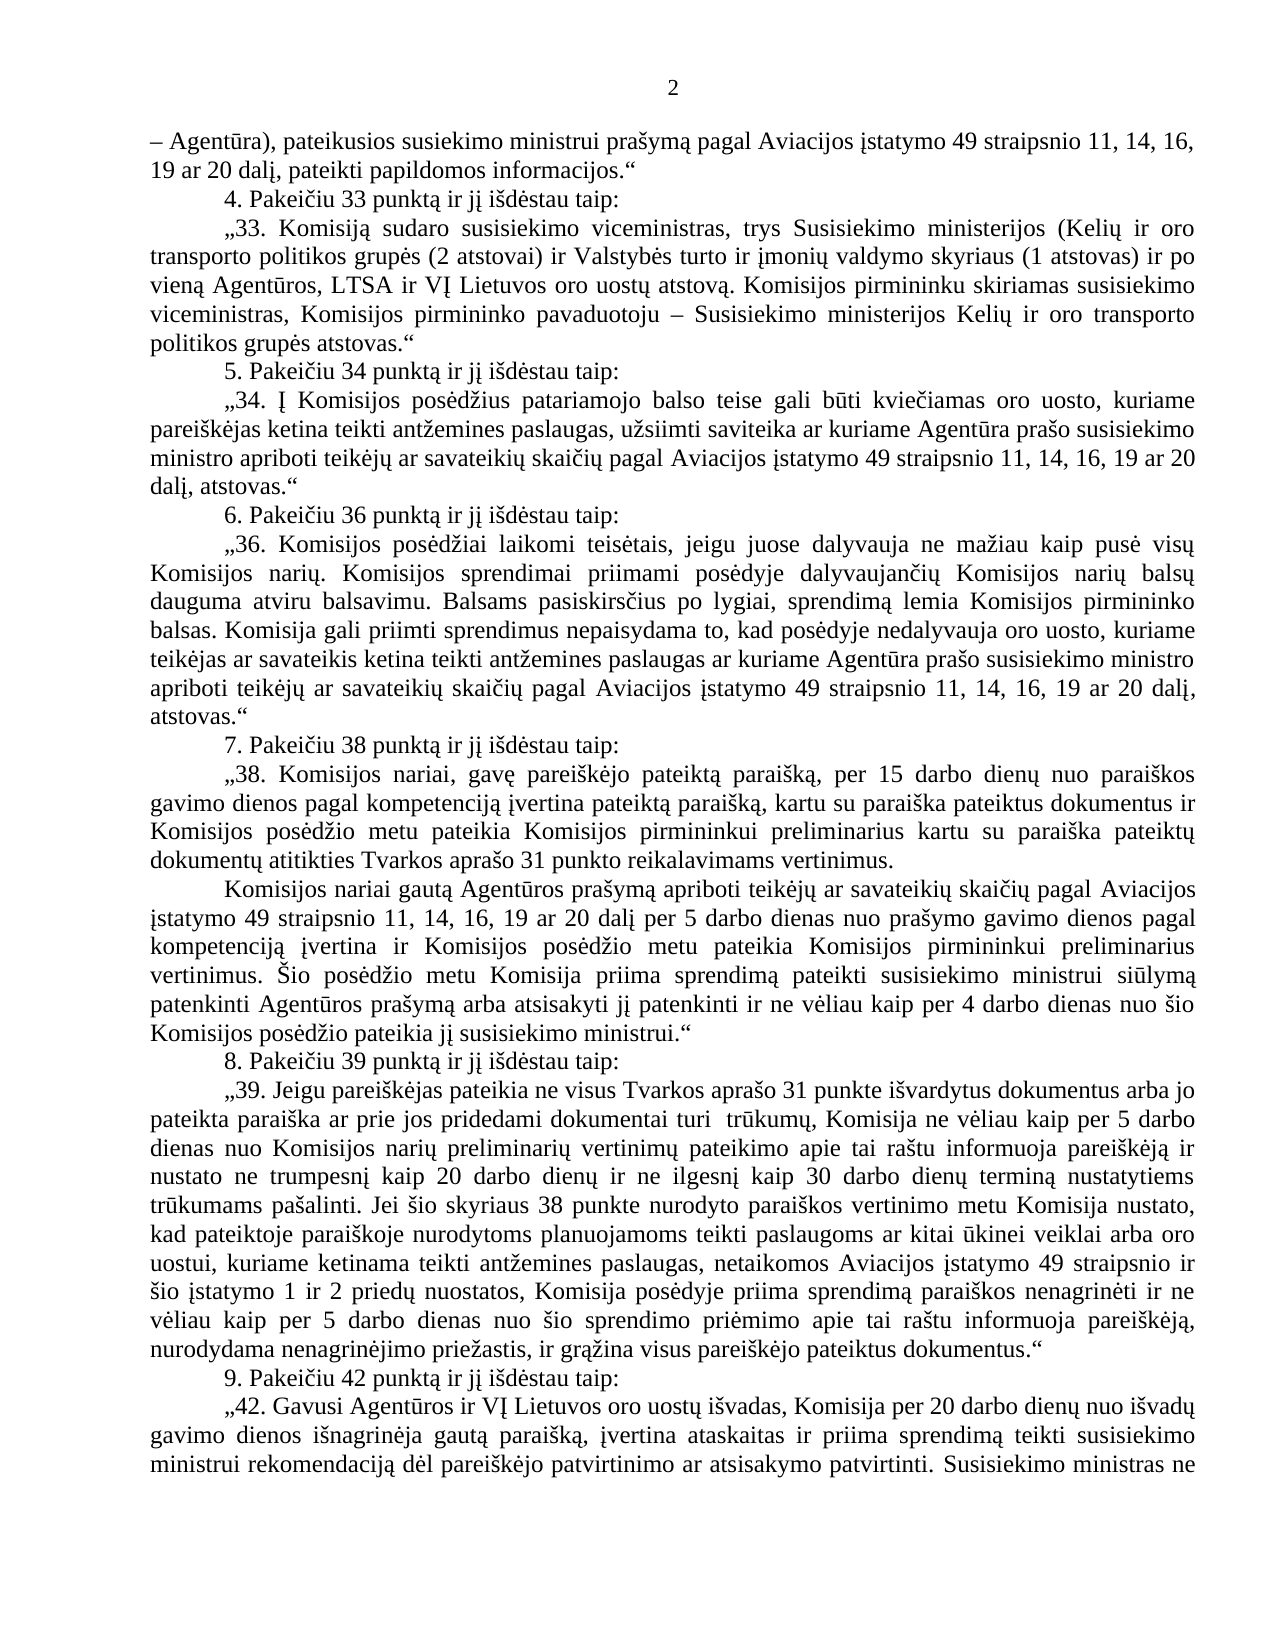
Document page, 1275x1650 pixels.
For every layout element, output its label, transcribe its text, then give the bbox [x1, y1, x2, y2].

text 7. Pakeičiu 38 punktą ir jį išdėstau taip: [150, 730, 1196, 759]
text 9. Pakeičiu 42 punktą ir jį išdėstau taip: [150, 1363, 1196, 1391]
text „39. Jeigu pareiškėjas pateikia ne visus Tvarkos aprašo 31 punkte išvardytus dokumentus arba jo pateikta paraiška ar prie jos pridedami dokumentai turi trūkumų, Komisija ne vėliau kaip per 5 darbo dienas nuo Komisijos narių preliminarių vertinimų pateikimo apie tai raštu informuoja pareiškėją ir nustato ne trumpesnį kaip 20 darbo dienų ir ne ilgesnį kaip 30 darbo dienų terminą nustatytiems trūkumams pašalinti. Jei šio skyriaus 38 punkte nurodyto paraiškos vertinimo metu Komisija nustato, kad pateiktoje paraiškoje nurodytoms planuojamoms teikti paslaugoms ar kitai ūkinei veiklai arba oro uostui, kuriame ketinama teikti antžemines paslaugas, netaikomos Aviacijos įstatymo 49 straipsnio ir šio įstatymo 1 ir 2 priedų nuostatos, Komisija posėdyje priima sprendimą paraiškos nenagrinėti ir ne vėliau kaip per 5 darbo dienas nuo šio sprendimo priėmimo apie tai raštu informuoja pareiškėją, nurodydama nenagrinėjimo priežastis, ir grąžina visus pareiškėjo pateiktus dokumentus.“ [150, 1075, 1196, 1363]
text 8. Pakeičiu 39 punktą ir jį išdėstau taip: [150, 1046, 1196, 1075]
text – Agentūra), pateikusios susiekimo ministrui prašymą pagal Aviacijos įstatymo 49 straipsnio 11, 14, 16, 19 ar 20 dalį, pateikti papildomos informacijos.“ [150, 126, 1196, 184]
text „34. Į Komisijos posėdžius patariamojo balso teise gali būti kviečiamas oro uosto, kuriame pareiškėjas ketina teikti antžemines paslaugas, užsiimti saviteika ar kuriame Agentūra prašo susisiekimo ministro apriboti teikėjų ar savateikių skaičių pagal Aviacijos įstatymo 49 straipsnio 11, 14, 16, 19 ar 20 dalį, atstovas.“ [150, 385, 1196, 500]
text „42. Gavusi Agentūros ir VĮ Lietuvos oro uostų išvadas, Komisija per 20 darbo dienų nuo išvadų gavimo dienos išnagrinėja gautą paraišką, įvertina ataskaitas ir priima sprendimą teikti susisiekimo ministrui rekomendaciją dėl pareiškėjo patvirtinimo ar atsisakymo patvirtinti. Susisiekimo ministras ne [150, 1391, 1196, 1478]
text „36. Komisijos posėdžiai laikomi teisėtais, jeigu juose dalyvauja ne mažiau kaip pusė visų Komisijos narių. Komisijos sprendimai priimami posėdyje dalyvaujančių Komisijos narių balsų dauguma atviru balsavimu. Balsams pasiskirsčius po lygiai, sprendimą lemia Komisijos pirmininko balsas. Komisija gali priimti sprendimus nepaisydama to, kad posėdyje nedalyvauja oro uosto, kuriame teikėjas ar savateikis ketina teikti antžemines paslaugas ar kuriame Agentūra prašo susisiekimo ministro apriboti teikėjų ar savateikių skaičių pagal Aviacijos įstatymo 49 straipsnio 11, 14, 16, 19 ar 20 dalį, atstovas.“ [150, 529, 1196, 730]
text „38. Komisijos nariai, gavę pareiškėjo pateiktą paraišką, per 15 darbo dienų nuo paraiškos gavimo dienos pagal kompetenciją įvertina pateiktą paraišką, kartu su paraiška pateiktus dokumentus ir Komisijos posėdžio metu pateikia Komisijos pirmininkui preliminarius kartu su paraiška pateiktų dokumentų atitikties Tvarkos aprašo 31 punkto reikalavimams vertinimus. [150, 759, 1196, 874]
text Komisijos nariai gautą Agentūros prašymą apriboti teikėjų ar savateikių skaičių pagal Aviacijos įstatymo 49 straipsnio 11, 14, 16, 19 ar 20 dalį per 5 darbo dienas nuo prašymo gavimo dienos pagal kompetenciją įvertina ir Komisijos posėdžio metu pateikia Komisijos pirmininkui preliminarius vertinimus. Šio posėdžio metu Komisija priima sprendimą pateikti susisiekimo ministrui siūlymą patenkinti Agentūros prašymą arba atsisakyti jį patenkinti ir ne vėliau kaip per 4 darbo dienas nuo šio Komisijos posėdžio pateikia jį susisiekimo ministrui.“ [150, 874, 1196, 1046]
text 5. Pakeičiu 34 punktą ir jį išdėstau taip: [150, 356, 1196, 385]
text 4. Pakeičiu 33 punktą ir jį išdėstau taip: [150, 184, 1196, 213]
text „33. Komisiją sudaro susisiekimo viceministras, trys Susisiekimo ministerijos (Kelių ir oro transporto politikos grupės (2 atstovai) ir Valstybės turto ir įmonių valdymo skyriaus (1 atstovas) ir po vieną Agentūros, LTSA ir VĮ Lietuvos oro uostų atstovą. Komisijos pirmininku skiriamas susisiekimo viceministras, Komisijos pirmininko pavaduotoju – Susisiekimo ministerijos Kelių ir oro transporto politikos grupės atstovas.“ [150, 213, 1196, 356]
text 6. Pakeičiu 36 punktą ir jį išdėstau taip: [150, 500, 1196, 529]
